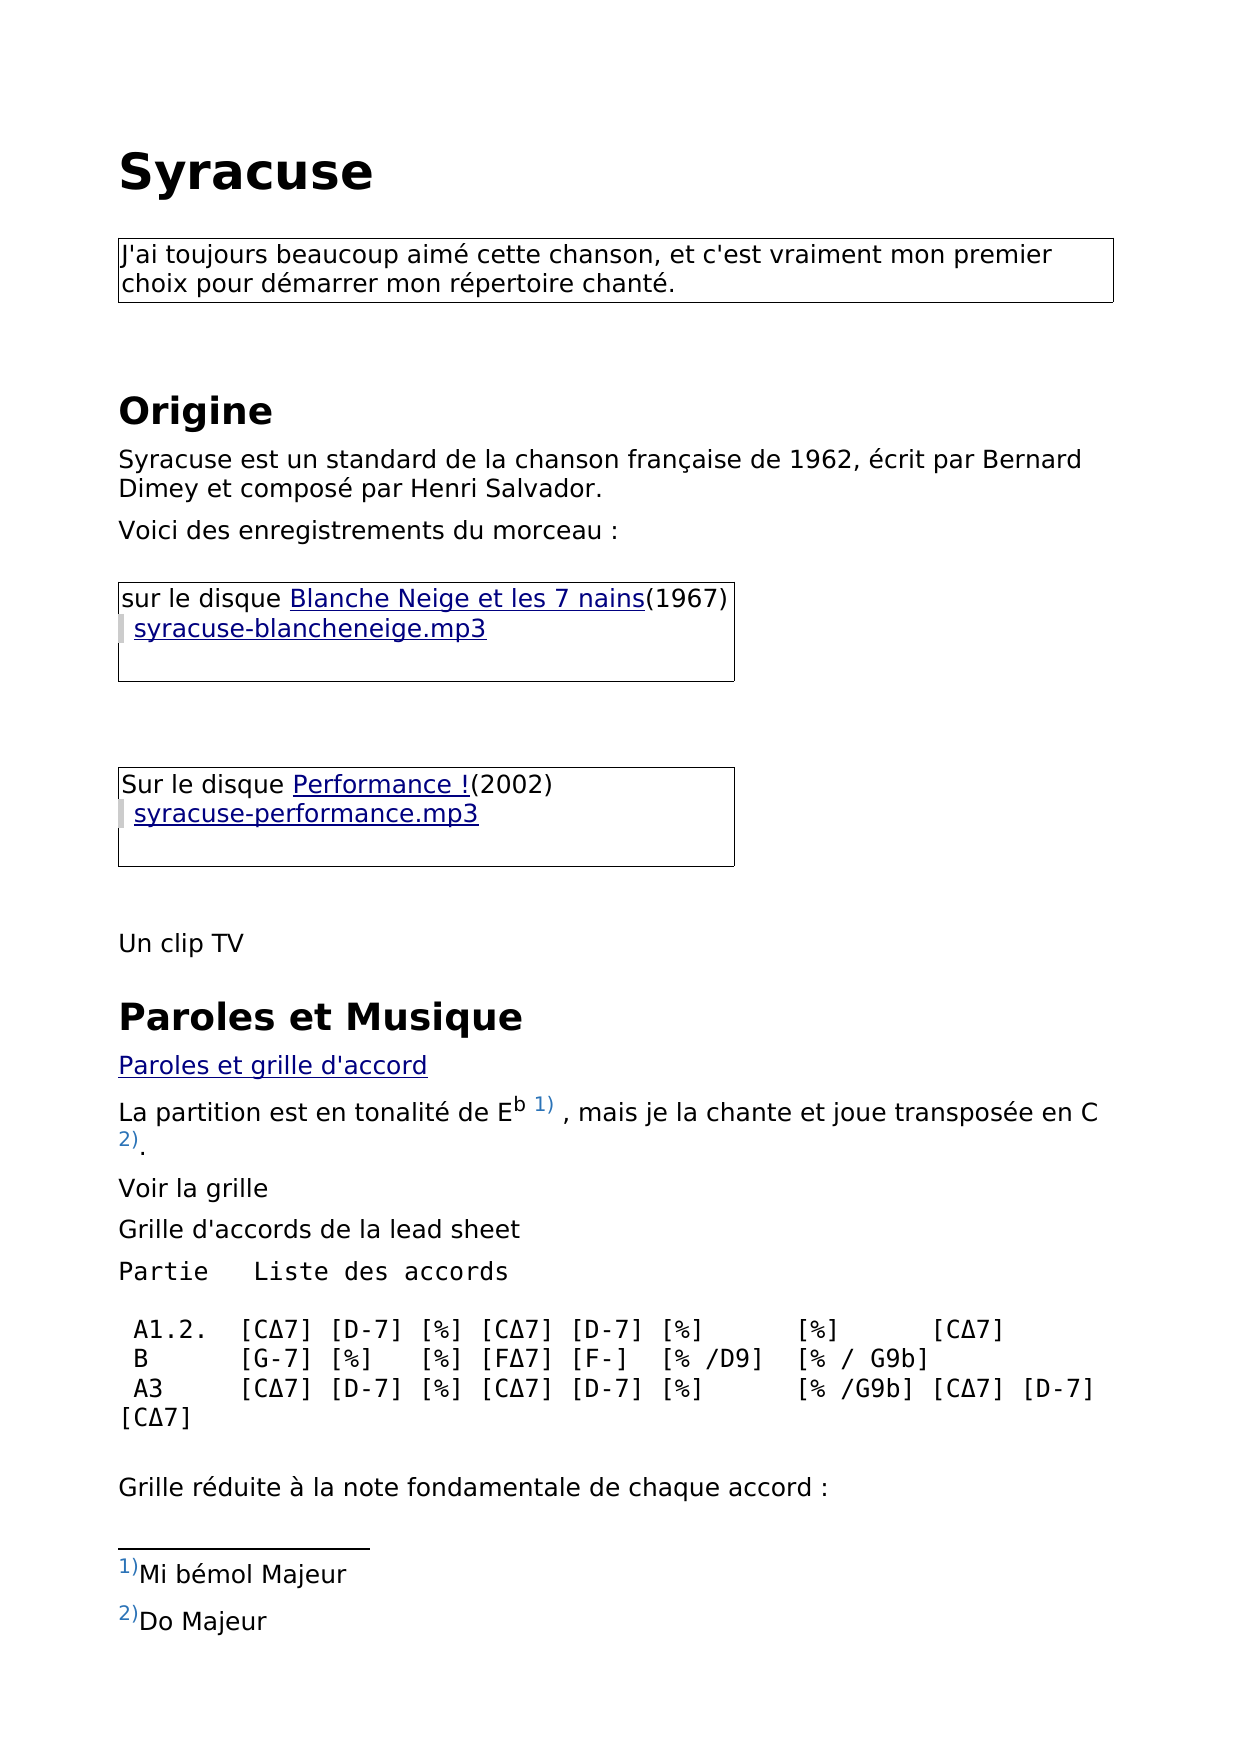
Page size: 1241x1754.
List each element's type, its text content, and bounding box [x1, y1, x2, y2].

text La partition est en tonalité de Eb , mais je la chante et joue transposée en C . [118, 1093, 1122, 1161]
subtitle Paroles et Musique [118, 995, 1122, 1039]
subtitle Syracuse [118, 143, 1122, 201]
text Syracuse est un standard de la chanson française de 1962, écrit par Bernard Dimey et composé par Henri Salvador. [118, 445, 1122, 504]
text Paroles et grille d'accord [118, 1052, 1122, 1081]
text Grille réduite à la note fondamentale de chaque accord : [118, 1473, 1122, 1502]
text Grille d'accords de la lead sheet [118, 1216, 1122, 1245]
subtitle Origine [118, 389, 1122, 433]
table_header Sur le disque Performance !(2002) [119, 768, 734, 866]
table_header syracuse-performance.mp3 [124, 799, 731, 828]
text Partie Liste des accords A1.2. [CΔ7] [D-7] [%] [CΔ7] [D-7] [%] [%] [CΔ7] B [G-7] [%] [%] [FΔ7] [F-] [% /D9] [% / G9b] A3 [CΔ7] [D-7] [%] [CΔ7] [D-7] [%] [% /G9b] [CΔ7] [D-7] [CΔ7] [118, 1257, 1122, 1461]
text Voir la grille [118, 1174, 1122, 1203]
table_header syracuse-blancheneige.mp3 [124, 614, 731, 643]
table_header J'ai toujours beaucoup aimé cette chanson, et c'est vraiment mon premier choix pour démarrer mon répertoire chanté. [119, 239, 1113, 302]
text Un clip TV [118, 929, 1122, 958]
table_header sur le disque Blanche Neige et les 7 nains(1967) [119, 583, 734, 681]
text Do Majeur [118, 1602, 1122, 1636]
text Voici des enregistrements du morceau : [118, 516, 1122, 545]
text Mi bémol Majeur [118, 1555, 1122, 1589]
